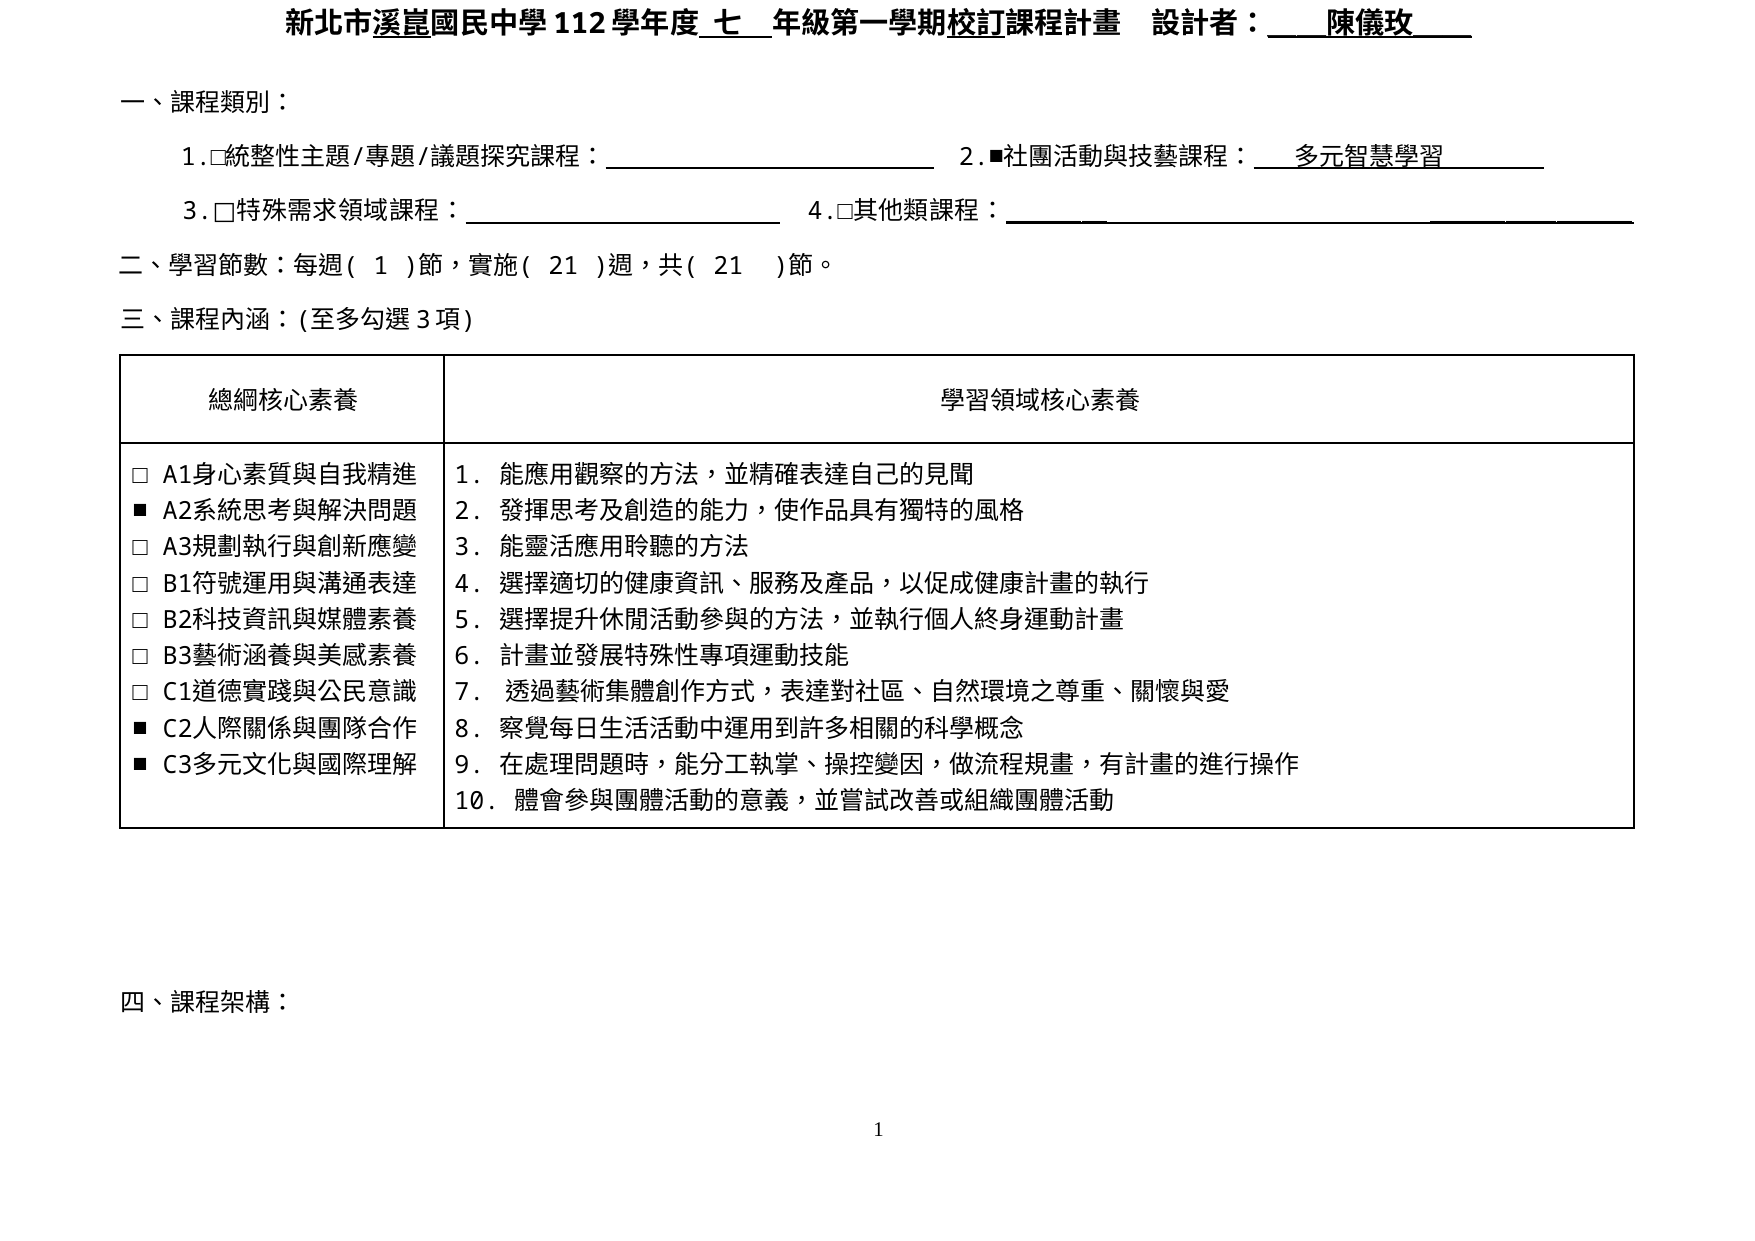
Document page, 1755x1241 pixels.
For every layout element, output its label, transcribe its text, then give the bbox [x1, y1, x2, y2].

text 三、課程內涵：(至多勾選3項) [118, 299, 1636, 336]
table_header 總綱核心素養 [121, 356, 443, 442]
table_cell 1. 能應用觀察的方法，並精確表達自己的見聞 2. 發揮思考及創造的能力，使作品具有獨特的風格 3. 能靈活應用聆聽的方法 4. 選擇適切的健康資訊、服務及產品，以促成健康計畫的執行 5. 選擇提升休閒活動參與的方法，並執行個人終身運動計畫 6. 計畫並發展特殊性專項運動技能 7. 透過藝術集體創作方式，表達對社區、自然環境之尊重、關懷與愛 8. 察覺每日生活活動中運用到許多相關的科學概念 9. 在處理問題時，能分工執掌、操控變因，做流程規畫，有計畫的進行操作 10. 體會參與團體活動的意義，並嘗試改善或組織團體活動 [445, 444, 1633, 827]
text 四、課程架構： [118, 982, 1636, 1019]
table_cell □ A1身心素質與自我精進 ■ A2系統思考與解決問題 □ A3規劃執行與創新應變 □ B1符號運用與溝通表達 □ B2科技資訊與媒體素養 □ B3藝術涵養與美感素養 □ C1道德實踐與公民意識 ■ C2人際關係與團隊合作 ■ C3多元文化與國際理解 [121, 444, 443, 827]
text 一、課程類別： [118, 82, 1636, 118]
text 3.□特殊需求領域課程： 4.□其他類課程：＿＿＿＿ ＿＿＿＿＿＿＿＿ 二、學習節數：每週( 1 )節，實施( 21 )週，共( 21 )節。 [118, 191, 1636, 281]
table_header 學習領域核心素養 [445, 356, 1633, 442]
text 新北市溪崑國民中學112學年度 七 年級第一學期校訂課程計畫 設計者：＿＿陳儀玫＿＿ [118, 0, 1636, 42]
text 1.□統整性主題/專題/議題探究課程： 2.■社團活動與技藝課程： 多元智慧學習 □ [118, 136, 1636, 173]
